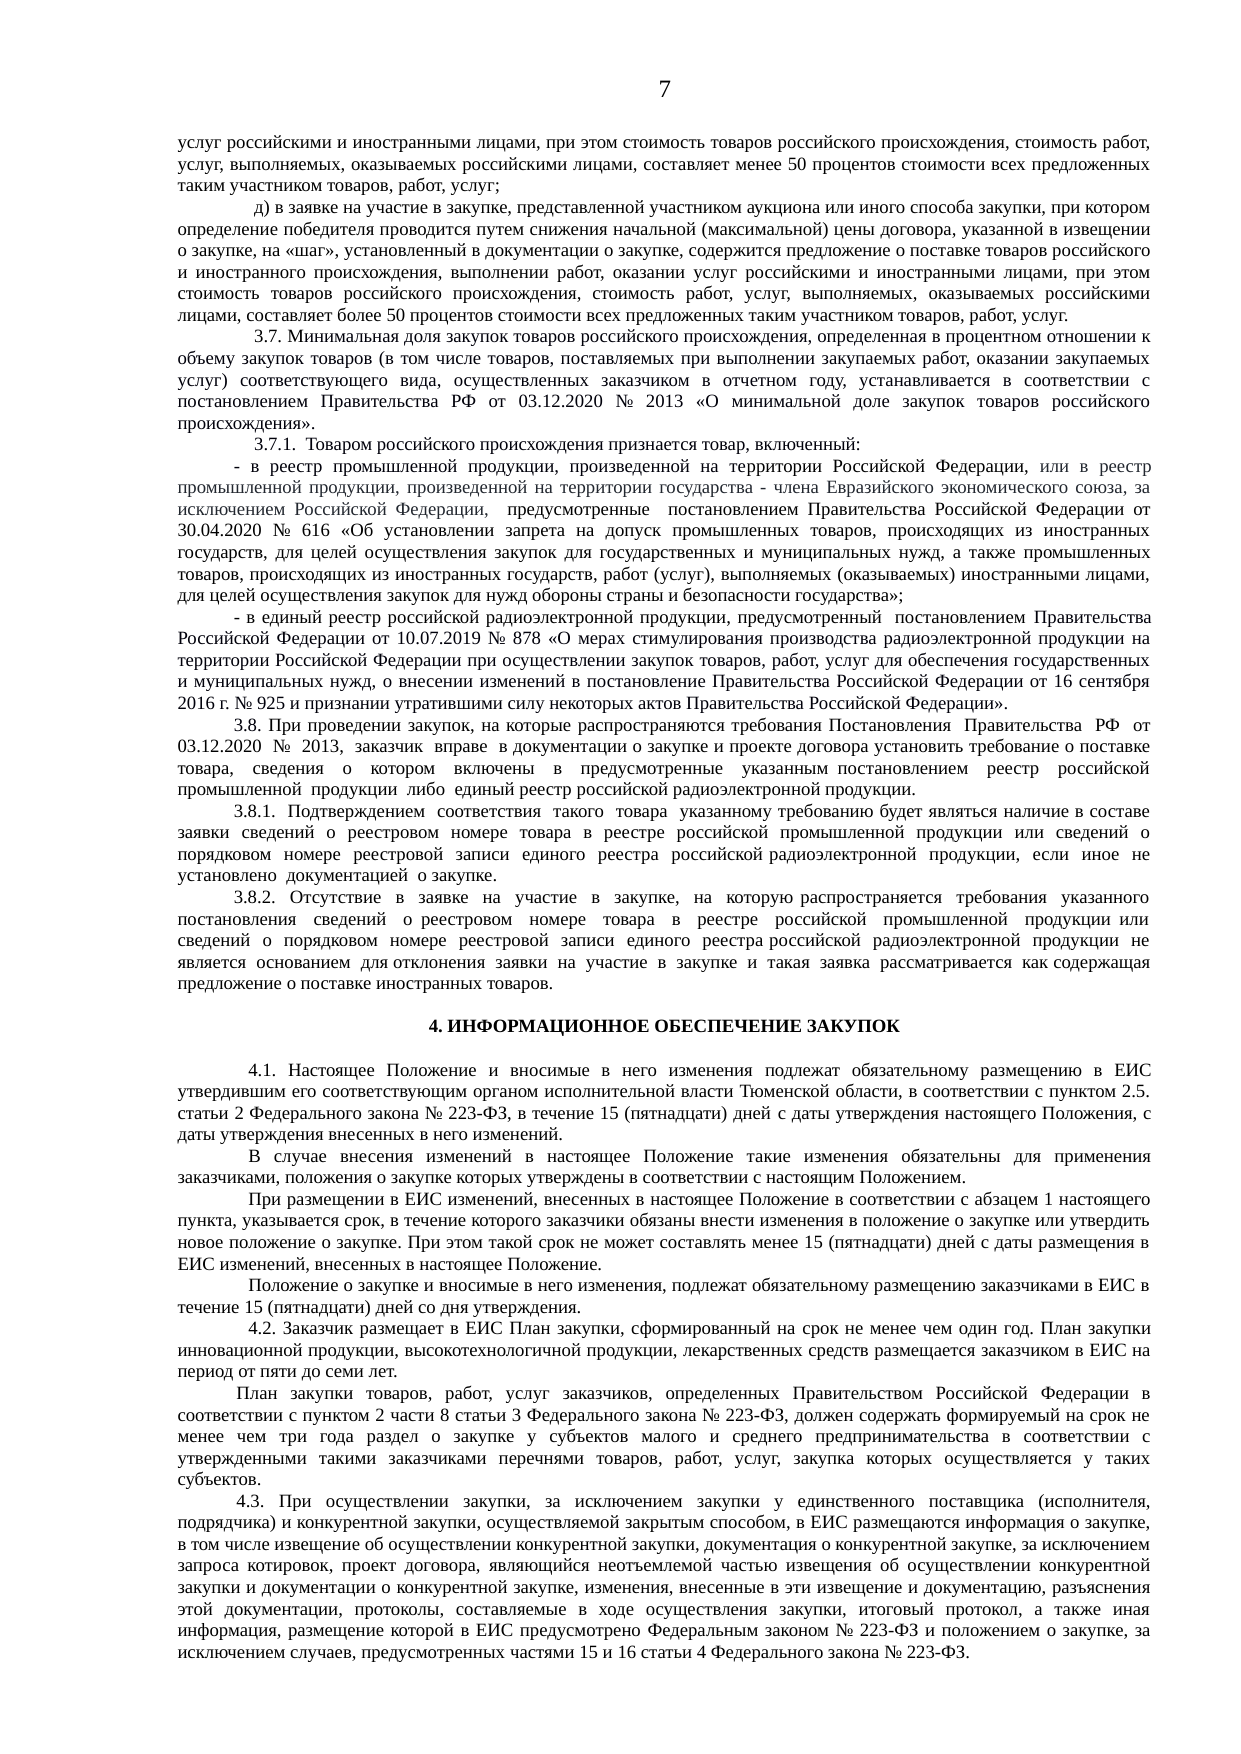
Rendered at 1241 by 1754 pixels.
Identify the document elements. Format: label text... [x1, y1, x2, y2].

text 3.8. При проведении закупок, на которые распространяются требования Постановления Правительства РФ от 03.12.2020 № 2013, заказчик вправе в документации о закупке и проекте договора установить требование о поставке товара, сведения о котором включены в предусмотренные указанным постановлением реестр российской промышленной продукции либо единый реестр российской радиоэлектронной продукции. [177, 713, 1152, 800]
text 4.3. При осуществлении закупки, за исключением закупки у единственного поставщика (исполнителя, подрядчика) и конкурентной закупки, осуществляемой закрытым способом, в ЕИС размещаются информация о закупке, в том числе извещение об осуществлении конкурентной закупки, документация о конкурентной закупке, за исключением запроса котировок, проект договора, являющийся неотъемлемой частью извещения об осуществлении конкурентной закупки и документации о конкурентной закупке, изменения, внесенные в эти извещение и документацию, разъяснения этой документации, протоколы, составляемые в ходе осуществления закупки, итоговый протокол, а также иная информация, размещение которой в ЕИС предусмотрено Федеральным законом № 223-ФЗ и положением о закупке, за исключением случаев, предусмотренных частями 15 и 16 статьи 4 Федерального закона № 223-ФЗ. [177, 1490, 1152, 1662]
text 4.1. Настоящее Положение и вносимые в него изменения подлежат обязательному размещению в ЕИС утвердившим его соответствующим органом исполнительной власти Тюменской области, в соответствии с пунктом 2.5. статьи 2 Федерального закона № 223-ФЗ, в течение 15 (пятнадцати) дней с даты утверждения настоящего Положения, с даты утверждения внесенных в него изменений. [177, 1058, 1152, 1145]
text - в единый реестр российской радиоэлектронной продукции, предусмотренный постановлением Правительства Российской Федерации от 10.07.2019 № 878 «О мерах стимулирования производства радиоэлектронной продукции на территории Российской Федерации при осуществлении закупок товаров, работ, услуг для обеспечения государственных и муниципальных нужд, о внесении изменений в постановление Правительства Российской Федерации от 16 сентября 2016 г. № 925 и признании утратившими силу некоторых актов Правительства Российской Федерации». [177, 606, 1152, 713]
text - в реестр промышленной продукции, произведенной на территории Российской Федерации, или в реестр промышленной продукции, произведенной на территории государства - члена Евразийского экономического союза, за исключением Российской Федерации, предусмотренные постановлением Правительства Российской Федерации от 30.04.2020 № 616 «Об установлении запрета на допуск промышленных товаров, происходящих из иностранных государств, для целей осуществления закупок для государственных и муниципальных нужд, а также промышленных товаров, происходящих из иностранных государств, работ (услуг), выполняемых (оказываемых) иностранными лицами, для целей осуществления закупок для нужд обороны страны и безопасности государства»; [177, 455, 1152, 606]
text В случае внесения изменений в настоящее Положение такие изменения обязательны для применения заказчиками, положения о закупке которых утверждены в соответствии с настоящим Положением. [177, 1145, 1152, 1188]
text услуг российскими и иностранными лицами, при этом стоимость товаров российского происхождения, стоимость работ, услуг, выполняемых, оказываемых российскими лицами, составляет менее 50 процентов стоимости всех предложенных таким участником товаров, работ, услуг; [177, 131, 1152, 196]
text 3.7. Минимальная доля закупок товаров российского происхождения, определенная в процентном отношении к объему закупок товаров (в том числе товаров, поставляемых при выполнении закупаемых работ, оказании закупаемых услуг) соответствующего вида, осуществленных заказчиком в отчетном году, устанавливается в соответствии с постановлением Правительства РФ от 03.12.2020 № 2013 «О минимальной доле закупок товаров российского происхождения». [177, 325, 1152, 433]
text д) в заявке на участие в закупке, представленной участником аукциона или иного способа закупки, при котором определение победителя проводится путем снижения начальной (максимальной) цены договора, указанной в извещении о закупке, на «шаг», установленный в документации о закупке, содержится предложение о поставке товаров российского и иностранного происхождения, выполнении работ, оказании услуг российскими и иностранными лицами, при этом стоимость товаров российского происхождения, стоимость работ, услуг, выполняемых, оказываемых российскими лицами, составляет более 50 процентов стоимости всех предложенных таким участником товаров, работ, услуг. [177, 196, 1152, 325]
text План закупки товаров, работ, услуг заказчиков, определенных Правительством Российской Федерации в соответствии с пунктом 2 части 8 статьи 3 Федерального закона № 223-ФЗ, должен содержать формируемый на срок не менее чем три года раздел о закупке у субъектов малого и среднего предпринимательства в соответствии с утвержденными такими заказчиками перечнями товаров, работ, услуг, закупка которых осуществляется у таких субъектов. [177, 1382, 1152, 1490]
text 3.7.1. Товаром российского происхождения признается товар, включенный: [177, 433, 1152, 455]
text 3.8.2. Отсутствие в заявке на участие в закупке, на которую распространяется требования указанного постановления сведений о реестровом номере товара в реестре российской промышленной продукции или сведений о порядковом номере реестровой записи единого реестра российской радиоэлектронной продукции не является основанием для отклонения заявки на участие в закупке и такая заявка рассматривается как содержащая предложение о поставке иностранных товаров. [177, 886, 1152, 994]
text 4.2. Заказчик размещает в ЕИС План закупки, сформированный на срок не менее чем один год. План закупки инновационной продукции, высокотехнологичной продукции, лекарственных средств размещается заказчиком в ЕИС на период от пяти до семи лет. [177, 1317, 1152, 1382]
text При размещении в ЕИС изменений, внесенных в настоящее Положение в соответствии с абзацем 1 настоящего пункта, указывается срок, в течение которого заказчики обязаны внести изменения в положение о закупке или утвердить новое положение о закупке. При этом такой срок не может составлять менее 15 (пятнадцати) дней с даты размещения в ЕИС изменений, внесенных в настоящее Положение. [177, 1188, 1152, 1274]
text Положение о закупке и вносимые в него изменения, подлежат обязательному размещению заказчиками в ЕИС в течение 15 (пятнадцати) дней со дня утверждения. [177, 1274, 1152, 1317]
text 3.8.1. Подтверждением соответствия такого товара указанному требованию будет являться наличие в составе заявки сведений о реестровом номере товара в реестре российской промышленной продукции или сведений о порядковом номере реестровой записи единого реестра российской радиоэлектронной продукции, если иное не установлено документацией о закупке. [177, 800, 1152, 886]
subtitle 4. ИНФОРМАЦИОННОЕ ОБЕСПЕЧЕНИЕ ЗАКУПОК [177, 1015, 1152, 1037]
